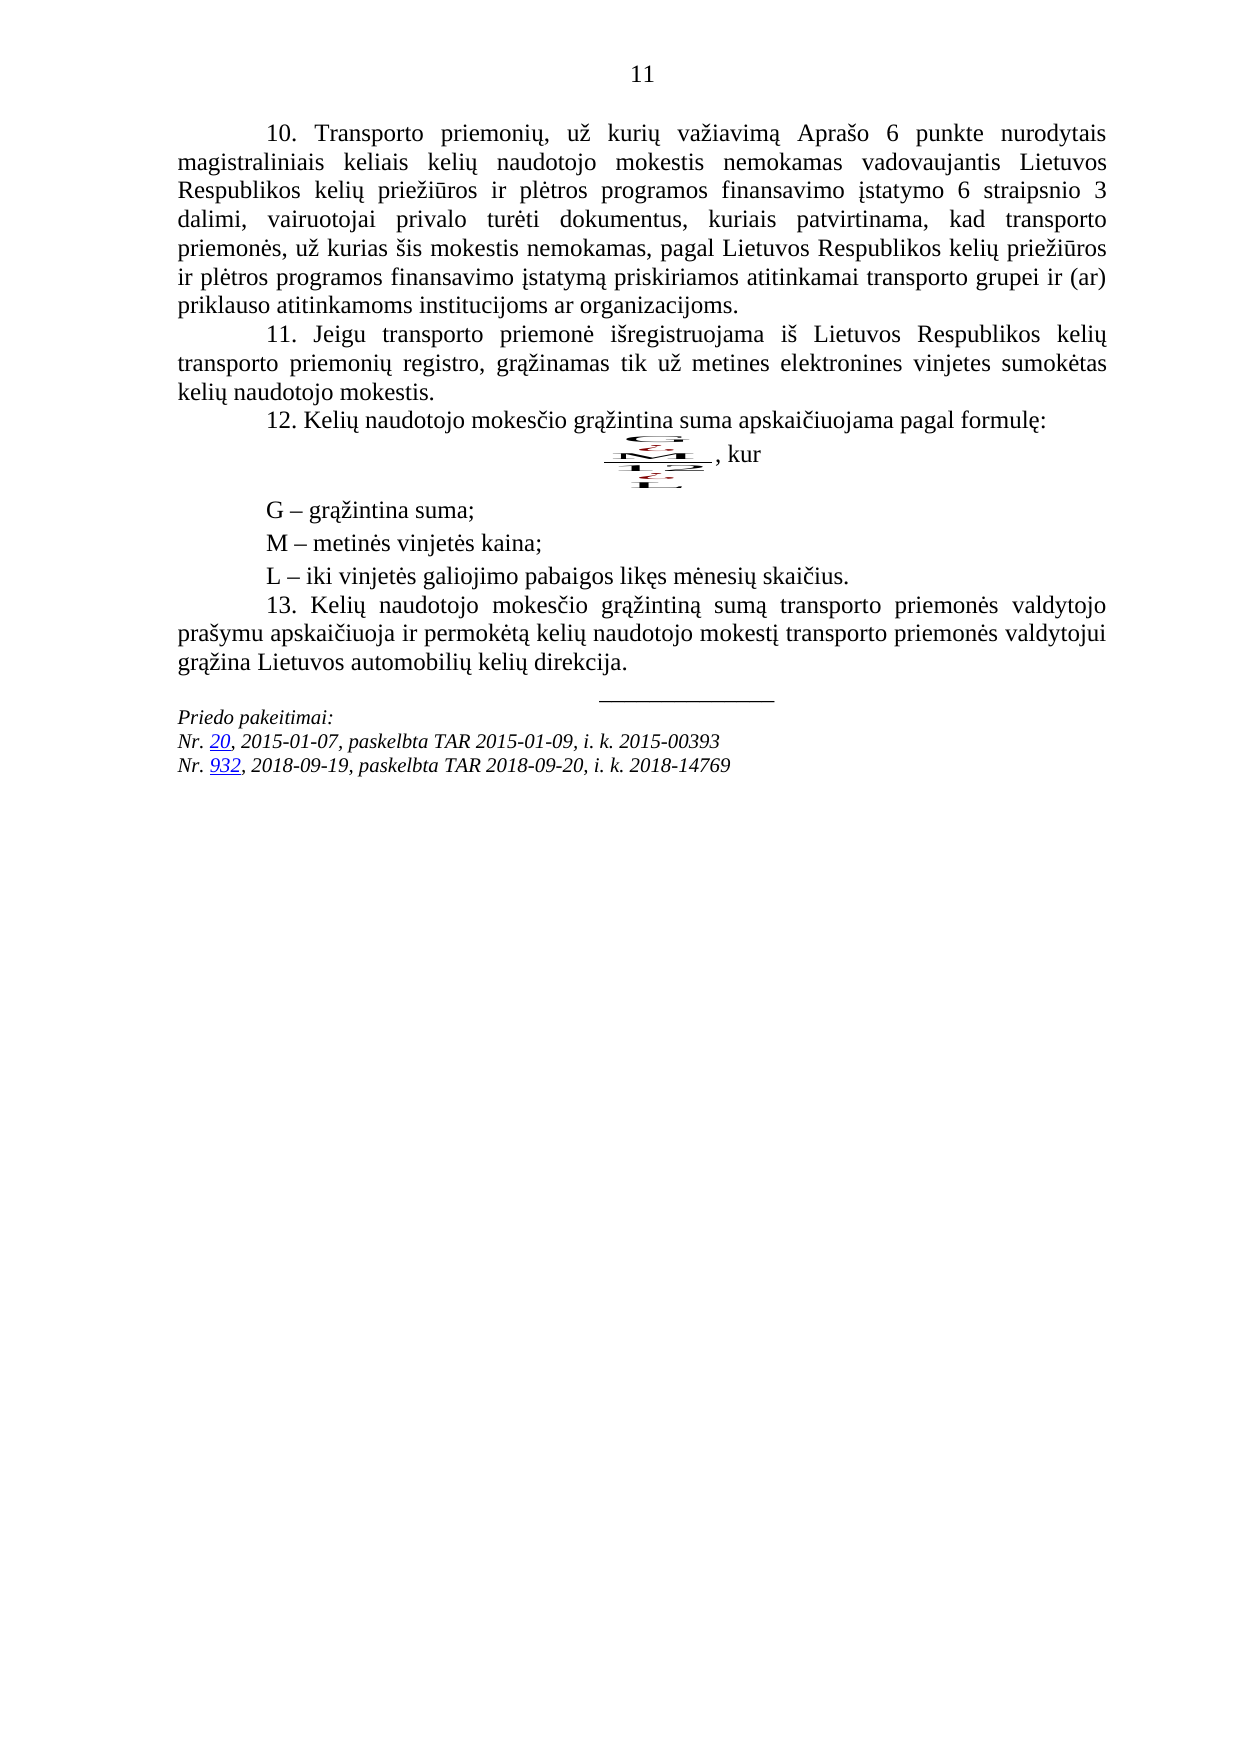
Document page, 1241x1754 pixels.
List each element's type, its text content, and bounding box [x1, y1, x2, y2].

text , kur [177, 434, 1107, 491]
text 12. Kelių naudotojo mokesčio grąžintina suma apskaičiuojama pagal formulę: [177, 406, 1107, 434]
text Priedo pakeitimai: [177, 705, 1107, 729]
text 13. Kelių naudotojo mokesčio grąžintiną sumą transporto priemonės valdytojo prašymu apskaičiuoja ir permokėtą kelių naudotojo mokestį transporto priemonės valdytojui grąžina Lietuvos automobilių kelių direkcija. [177, 590, 1107, 676]
text M – metinės vinjetės kaina; [177, 528, 1107, 557]
text 11. Jeigu transporto priemonė išregistruojama iš Lietuvos Respublikos kelių transporto priemonių registro, grąžinamas tik už metines elektronines vinjetes sumokėtas kelių naudotojo mokestis. [177, 319, 1107, 406]
text ______________ [177, 676, 1107, 705]
text L – iki vinjetės galiojimo pabaigos likęs mėnesių skaičius. [177, 561, 1107, 590]
text Nr. 932, 2018-09-19, paskelbta TAR 2018-09-20, i. k. 2018-14769 [177, 753, 1107, 777]
text G – grąžintina suma; [177, 495, 1107, 524]
text 10. Transporto priemonių, už kurių važiavimą Aprašo 6 punkte nurodytais magistraliniais keliais kelių naudotojo mokestis nemokamas vadovaujantis Lietuvos Respublikos kelių priežiūros ir plėtros programos finansavimo įstatymo 6 straipsnio 3 dalimi, vairuotojai privalo turėti dokumentus, kuriais patvirtinama, kad transporto priemonės, už kurias šis mokestis nemokamas, pagal Lietuvos Respublikos kelių priežiūros ir plėtros programos finansavimo įstatymą priskiriamos atitinkamai transporto grupei ir (ar) priklauso atitinkamoms institucijoms ar organizacijoms. [177, 118, 1107, 319]
text Nr. 20, 2015-01-07, paskelbta TAR 2015-01-09, i. k. 2015-00393 [177, 729, 1107, 753]
